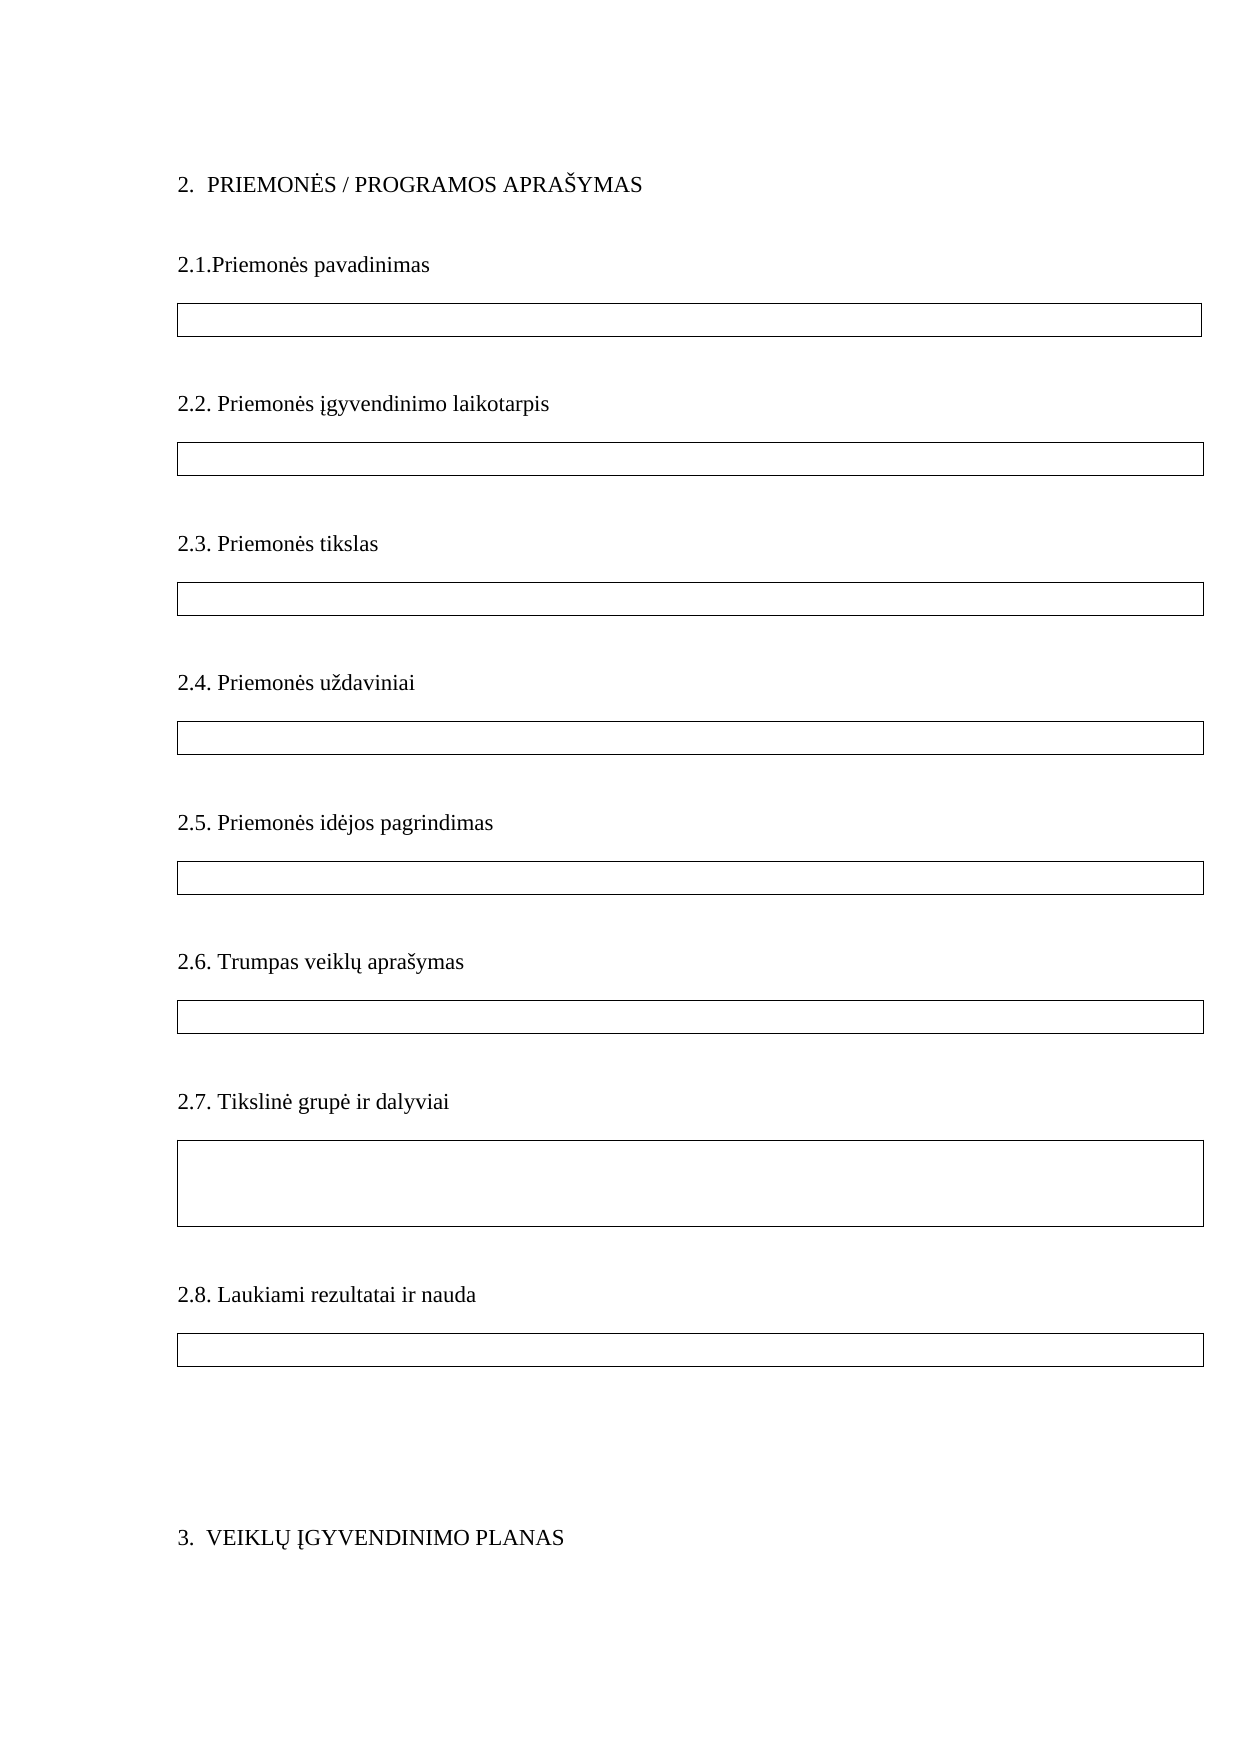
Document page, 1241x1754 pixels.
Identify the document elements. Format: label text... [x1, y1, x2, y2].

table_header [178, 1001, 1203, 1033]
text 2.1.Priemonės pavadinimas [177, 251, 1181, 277]
table_header [178, 443, 1203, 475]
text 2.5. Priemonės idėjos pagrindimas [177, 809, 1181, 835]
table_header [178, 304, 1201, 336]
table_header [178, 722, 1203, 754]
text 3. VEIKLŲ ĮGYVENDINIMO PLANAS [177, 1524, 1181, 1550]
text 2.8. Laukiami rezultatai ir nauda [177, 1281, 1181, 1307]
text 2.6. Trumpas veiklų aprašymas [177, 948, 1181, 975]
table_header [178, 862, 1203, 893]
text 2.3. Priemonės tikslas [177, 530, 1181, 556]
text 2.4. Priemonės uždaviniai [177, 669, 1181, 696]
text 2.7. Tikslinė grupė ir dalyviai [177, 1088, 1181, 1114]
text 2. PRIEMONĖS / PROGRAMOS APRAŠYMAS [177, 171, 1181, 197]
table_header [178, 1334, 1203, 1366]
table_header [178, 1141, 1203, 1226]
text 2.2. Priemonės įgyvendinimo laikotarpis [177, 390, 1181, 417]
table_header [178, 583, 1203, 614]
